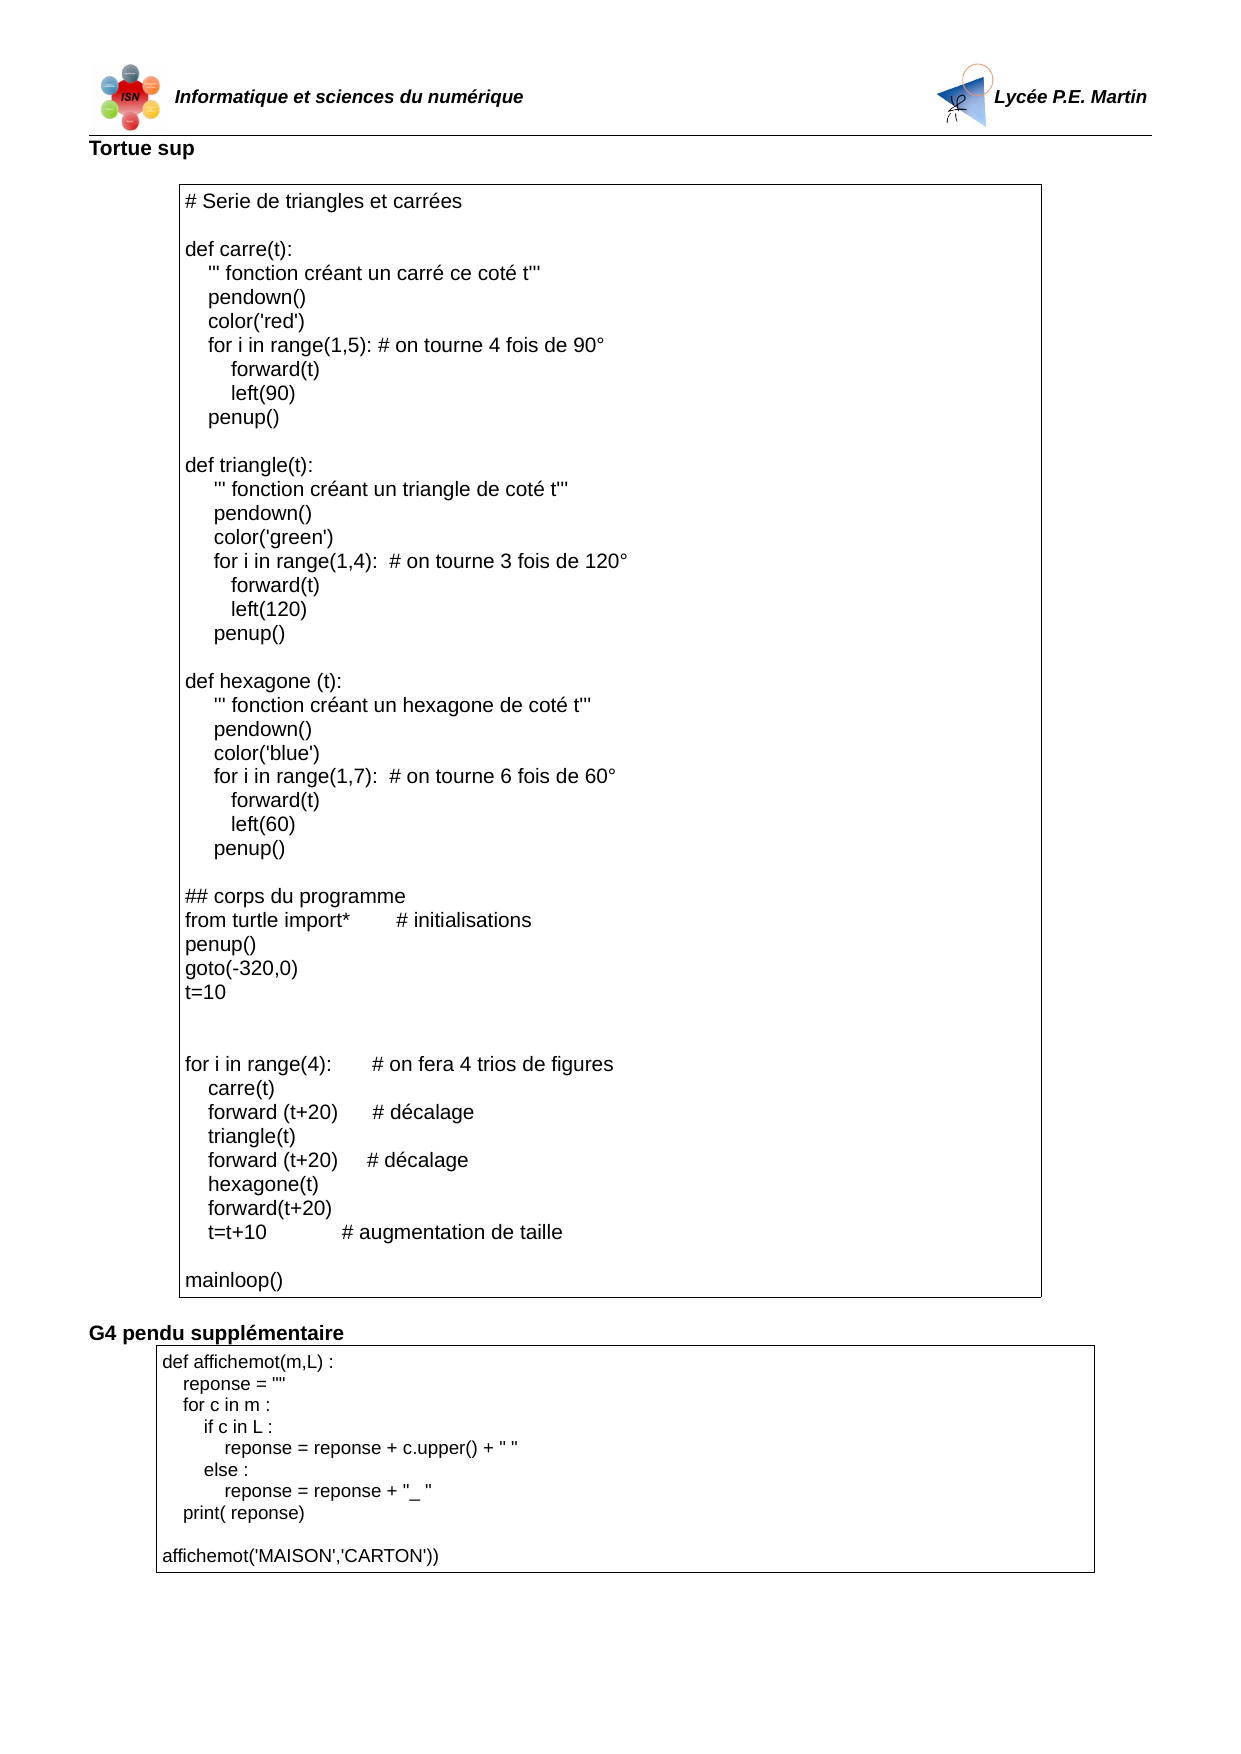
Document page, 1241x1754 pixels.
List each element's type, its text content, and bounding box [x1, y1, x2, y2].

text Tortue sup [88, 136, 1152, 159]
table_header def affichemot(m,L) : reponse = "" for c in m : if c in L : reponse = reponse + c.upper() + " " else : reponse = reponse + "_ " print( reponse) affichemot('MAISON','CARTON')) [157, 1346, 1094, 1572]
picture [91, 62, 168, 133]
table_header # Serie de triangles et carrées def carre(t): ''' fonction créant un carré ce coté t''' pendown() color('red') for i in range(1,5): # on tourne 4 fois de 90° forward(t) left(90) penup() def triangle(t): ''' fonction créant un triangle de coté t''' pendown() color('green') for i in range(1,4): # on tourne 3 fois de 120° forward(t) left(120) penup() def hexagone (t): ''' fonction créant un hexagone de coté t''' pendown() color('blue') for i in range(1,7): # on tourne 6 fois de 60° forward(t) left(60) penup() ## corps du programme from turtle import* # initialisations penup() goto(-320,0) t=10 for i in range(4): # on fera 4 trios de figures carre(t) forward (t+20) # décalage triangle(t) forward (t+20) # décalage hexagone(t) forward(t+20) t=t+10 # augmentation de taille mainloop() [180, 185, 1041, 1297]
picture [934, 62, 994, 128]
text G4 pendu supplémentaire [88, 1321, 1152, 1345]
